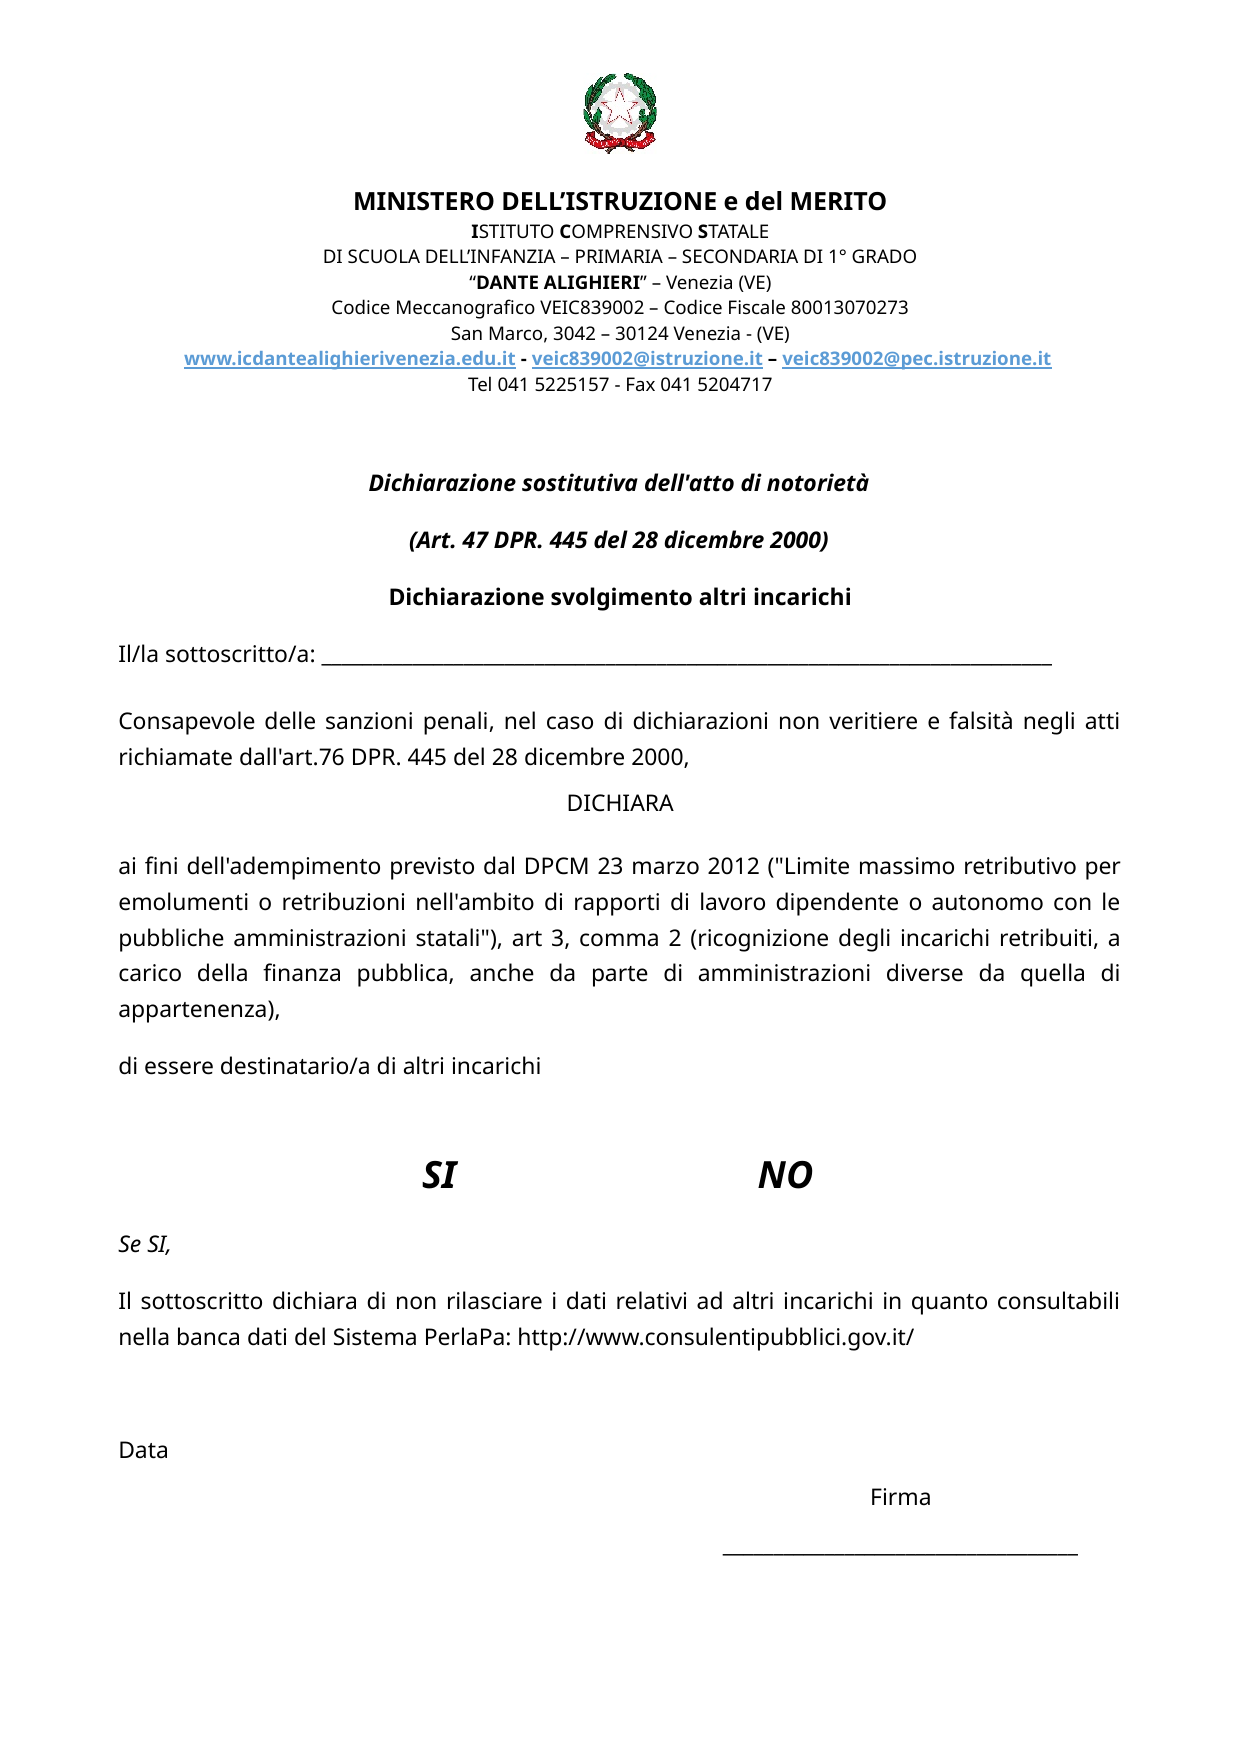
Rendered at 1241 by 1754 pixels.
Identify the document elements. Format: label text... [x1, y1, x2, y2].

text DICHIARA [118, 787, 1122, 818]
text Dichiarazione svolgimento altri incarichi [118, 581, 1122, 612]
text Il sottoscritto dichiara di non rilasciare i dati relativi ad altri incarichi in quanto consultabili nella banca dati del Sistema PerlaPa: http://www.consulentipubblici.gov.it/ [118, 1285, 1122, 1352]
text (Art. 47 DPR. 445 del 28 dicembre 2000) [118, 524, 1122, 555]
text Se SI, [118, 1228, 1122, 1259]
text SI NO [118, 1148, 1122, 1199]
text Il/la sottoscritto/a: ________________________________________________________________________ [118, 638, 1122, 669]
text ai fini dell'adempimento previsto dal DPCM 23 marzo 2012 ("Limite massimo retributivo per emolumenti o retribuzioni nell'ambito di rapporti di lavoro dipendente o autonomo con le pubbliche amministrazioni statali"), art 3, comma 2 (ricognizione degli incarichi retribuiti, a carico della finanza pubblica, anche da parte di amministrazioni diverse da quella di appartenenza), [118, 849, 1122, 1024]
text Firma [679, 1481, 1122, 1512]
text di essere destinatario/a di altri incarichi [118, 1050, 1122, 1081]
text ___________________________________ [679, 1528, 1122, 1559]
text Consapevole delle sanzioni penali, nel caso di dichiarazioni non veritiere e falsità negli atti richiamate dall'art.76 DPR. 445 del 28 dicembre 2000, [118, 705, 1122, 772]
text Dichiarazione sostitutiva dell'atto di notorietà [118, 467, 1122, 498]
text Data [118, 1434, 1122, 1466]
